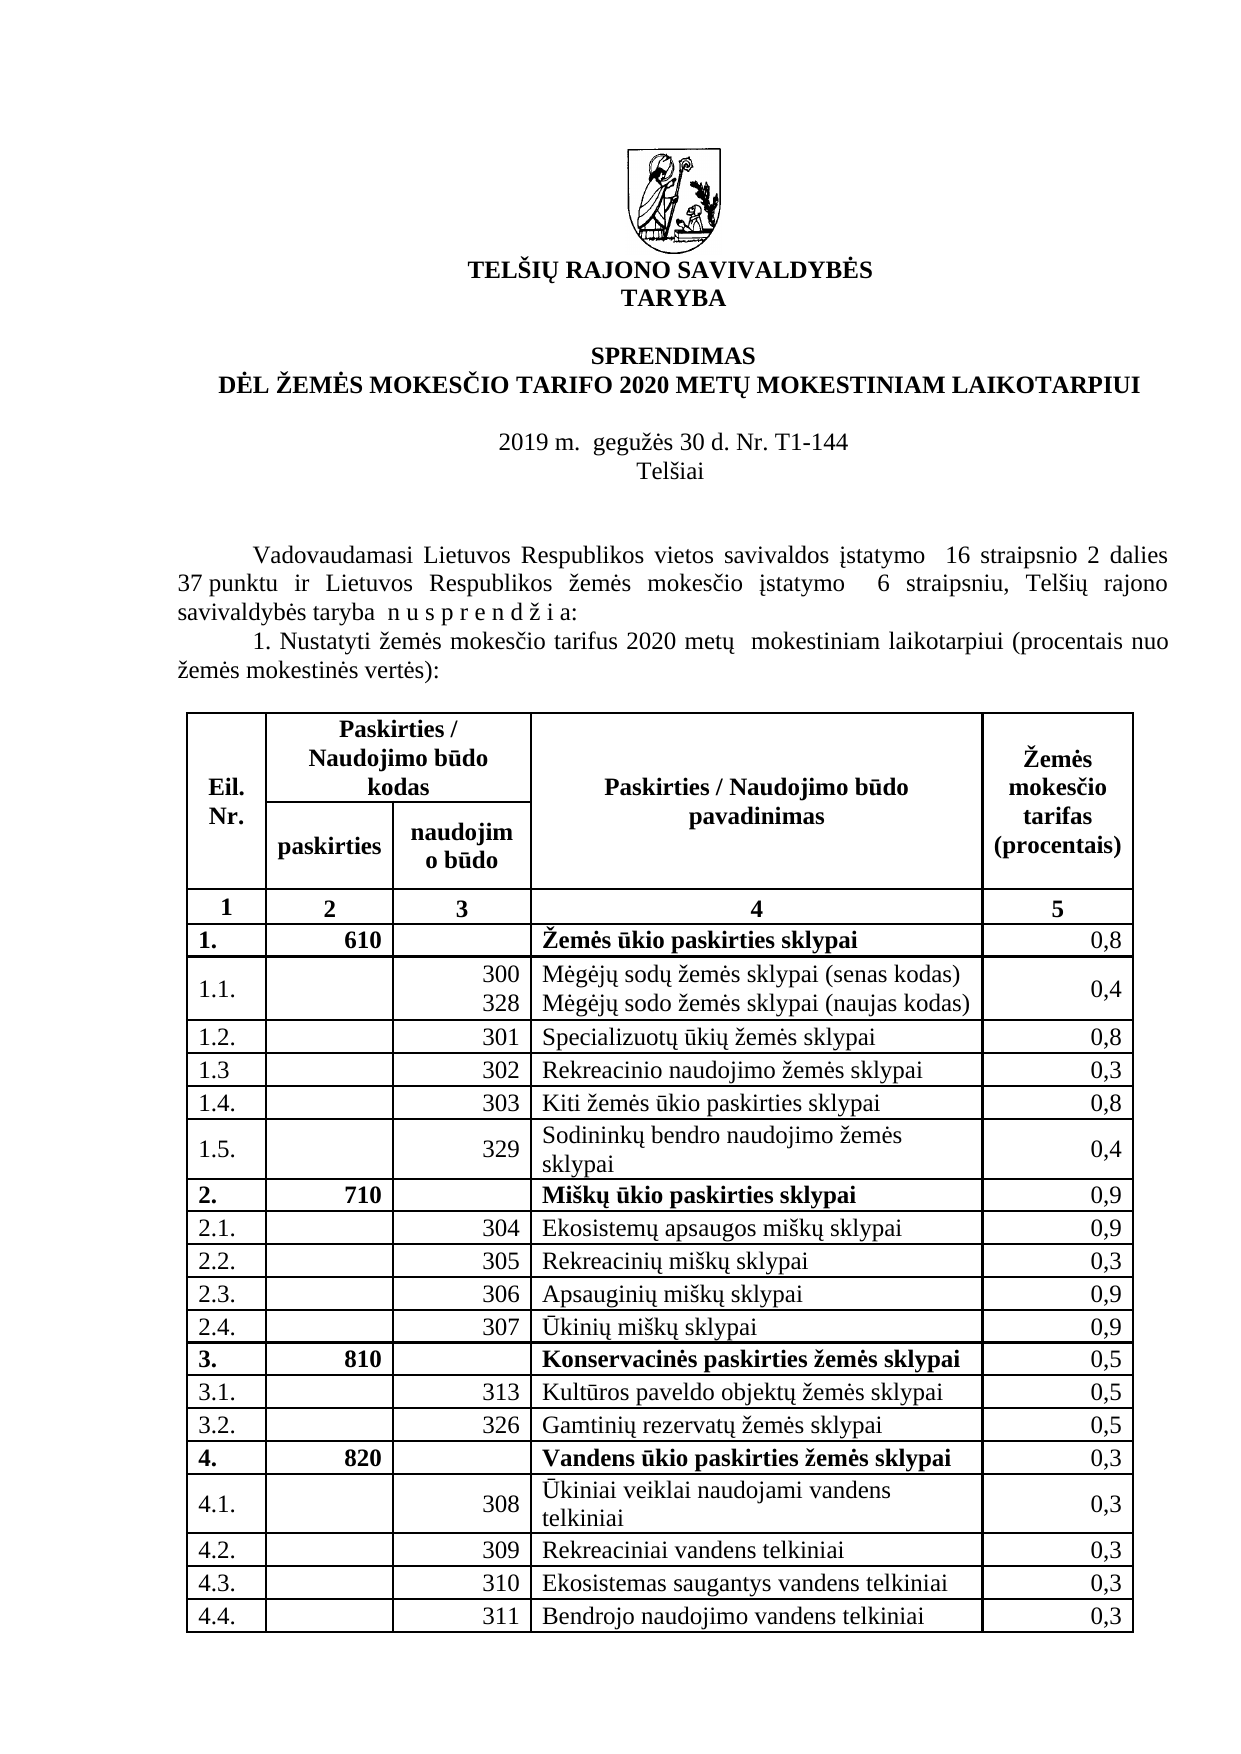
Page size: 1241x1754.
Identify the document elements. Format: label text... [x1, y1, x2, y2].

table_cell Žemės ūkio paskirties sklypai [532, 925, 981, 955]
table_cell Bendrojo naudojimo vandens telkiniai [532, 1600, 981, 1631]
table_cell Ūkinių miškų sklypai [532, 1311, 981, 1341]
table_cell 3.2. [188, 1409, 265, 1440]
table_cell Kiti žemės ūkio paskirties sklypai [532, 1087, 981, 1118]
table_cell 4.1. [188, 1475, 265, 1532]
table_cell 3 [394, 890, 530, 922]
table_cell 308 [394, 1475, 530, 1532]
table_header Eil. Nr. [188, 714, 265, 888]
table_cell Rekreacinių miškų sklypai [532, 1245, 981, 1276]
table_cell [267, 1311, 392, 1341]
table_cell [267, 1278, 392, 1309]
table_cell naudojimo būdo [394, 803, 530, 888]
table_cell 0,3 [984, 1442, 1132, 1473]
table_cell 302 [394, 1054, 530, 1085]
table_cell 329 [394, 1120, 530, 1177]
table_cell 303 [394, 1087, 530, 1118]
table_cell 4 [532, 890, 981, 922]
table_cell 4.2. [188, 1534, 265, 1565]
table_cell Konservacinės paskirties žemės sklypai [532, 1344, 981, 1374]
table_cell Vandens ūkio paskirties žemės sklypai [532, 1442, 981, 1473]
table_cell 301 [394, 1021, 530, 1052]
table_cell paskirties [267, 803, 392, 888]
table_cell 307 [394, 1311, 530, 1341]
table_cell Specializuotų ūkių žemės sklypai [532, 1021, 981, 1052]
table_cell Ūkiniai veiklai naudojami vandens telkiniai [532, 1475, 981, 1532]
text SPRENDIMAS [177, 341, 1169, 370]
table_header Paskirties / Naudojimo būdo kodas [267, 714, 530, 801]
table_cell [267, 1409, 392, 1440]
table_cell [267, 1475, 392, 1532]
table_cell 0,3 [984, 1600, 1132, 1631]
text Vadovaudamasi Lietuvos Respublikos vietos savivaldos įstatymo 16 straipsnio 2 dalies 37 punktu ir Lietuvos Respublikos žemės mokesčio įstatymo 6 straipsniu, Telšių rajono savivaldybės taryba n u s p r e n d ž i a: [177, 540, 1169, 626]
table_cell 309 [394, 1534, 530, 1565]
text 1. Nustatyti žemės mokesčio tarifus 2020 metų mokestiniam laikotarpiui (procentais nuo žemės mokestinės vertės): [177, 626, 1169, 683]
table_cell 1.3 [188, 1054, 265, 1085]
table_cell 1.2. [188, 1021, 265, 1052]
table_cell [394, 925, 530, 955]
table_header Žemės mokesčio tarifas (procentais) [984, 714, 1132, 888]
table_cell Kultūros paveldo objektų žemės sklypai [532, 1376, 981, 1407]
table_cell 820 [267, 1442, 392, 1473]
table_cell 4.4. [188, 1600, 265, 1631]
table_cell 0,4 [984, 1120, 1132, 1177]
table_cell 3. [188, 1344, 265, 1374]
table_cell 1 [188, 890, 265, 922]
table_cell [394, 1344, 530, 1374]
table_cell 1.4. [188, 1087, 265, 1118]
table_cell 4.3. [188, 1567, 265, 1598]
table_cell [267, 1120, 392, 1177]
table_cell 810 [267, 1344, 392, 1374]
table_cell 2.4. [188, 1311, 265, 1341]
table_cell Ekosistemų apsaugos miškų sklypai [532, 1212, 981, 1243]
table_cell 311 [394, 1600, 530, 1631]
table_cell 313 [394, 1376, 530, 1407]
text TELŠIŲ RAJONO SAVIVALDYBĖS [177, 255, 1169, 283]
table_cell Rekreaciniai vandens telkiniai [532, 1534, 981, 1565]
text Telšiai [177, 456, 1169, 485]
table_cell 0,8 [984, 1021, 1132, 1052]
table_cell [267, 1567, 392, 1598]
table_cell 0,3 [984, 1475, 1132, 1532]
table_cell 5 [984, 890, 1132, 922]
text DĖL ŽEMĖS MOKESČIO TARIFO 2020 METŲ MOKESTINIAM LAIKOTARPIUI [177, 370, 1169, 398]
table_cell 0,5 [984, 1376, 1132, 1407]
table_cell 0,3 [984, 1245, 1132, 1276]
table_cell 0,9 [984, 1278, 1132, 1309]
table_cell [267, 1054, 392, 1085]
table_cell Apsauginių miškų sklypai [532, 1278, 981, 1309]
table_cell 4. [188, 1442, 265, 1473]
table_cell [267, 1087, 392, 1118]
table_header Paskirties / Naudojimo būdo pavadinimas [532, 714, 981, 888]
table_cell 0,5 [984, 1409, 1132, 1440]
table_cell 0,3 [984, 1534, 1132, 1565]
table_cell [267, 1600, 392, 1631]
table_cell Rekreacinio naudojimo žemės sklypai [532, 1054, 981, 1085]
table_cell Gamtinių rezervatų žemės sklypai [532, 1409, 981, 1440]
table_cell Miškų ūkio paskirties sklypai [532, 1180, 981, 1210]
table_cell 0,3 [984, 1567, 1132, 1598]
table_cell 0,8 [984, 1087, 1132, 1118]
text TARYBA [177, 283, 1169, 312]
table_cell 2.3. [188, 1278, 265, 1309]
table_cell 0,9 [984, 1311, 1132, 1341]
table_cell 0,8 [984, 925, 1132, 955]
table_cell 310 [394, 1567, 530, 1598]
table_cell 2. [188, 1180, 265, 1210]
table_cell [267, 1212, 392, 1243]
table_cell 0,5 [984, 1344, 1132, 1374]
table_cell Ekosistemas saugantys vandens telkiniai [532, 1567, 981, 1598]
table_cell 1.5. [188, 1120, 265, 1177]
table_cell 0,4 [984, 958, 1132, 1019]
table_cell 1.1. [188, 958, 265, 1019]
table_cell [267, 1534, 392, 1565]
table_cell [267, 1021, 392, 1052]
table_cell 2 [267, 890, 392, 922]
table_cell 3.1. [188, 1376, 265, 1407]
table_cell 306 [394, 1278, 530, 1309]
table_cell 0,9 [984, 1212, 1132, 1243]
table_cell 304 [394, 1212, 530, 1243]
table_cell 305 [394, 1245, 530, 1276]
table_cell [267, 1245, 392, 1276]
table_cell 326 [394, 1409, 530, 1440]
table_cell [267, 1376, 392, 1407]
table_cell 0,3 [984, 1054, 1132, 1085]
table_cell 1. [188, 925, 265, 955]
table_cell [394, 1442, 530, 1473]
table_cell 710 [267, 1180, 392, 1210]
table_cell Sodininkų bendro naudojimo žemės sklypai [532, 1120, 981, 1177]
table_cell 610 [267, 925, 392, 955]
table_cell [267, 958, 392, 1019]
table_cell Mėgėjų sodų žemės sklypai (senas kodas) Mėgėjų sodo žemės sklypai (naujas kodas) [532, 958, 981, 1019]
table_cell [394, 1180, 530, 1210]
table_cell 0,9 [984, 1180, 1132, 1210]
table_cell 2.2. [188, 1245, 265, 1276]
table_cell 2.1. [188, 1212, 265, 1243]
text 2019 m. gegužės 30 d. Nr. T1-144 [177, 427, 1169, 456]
table_cell 300 328 [394, 958, 530, 1019]
